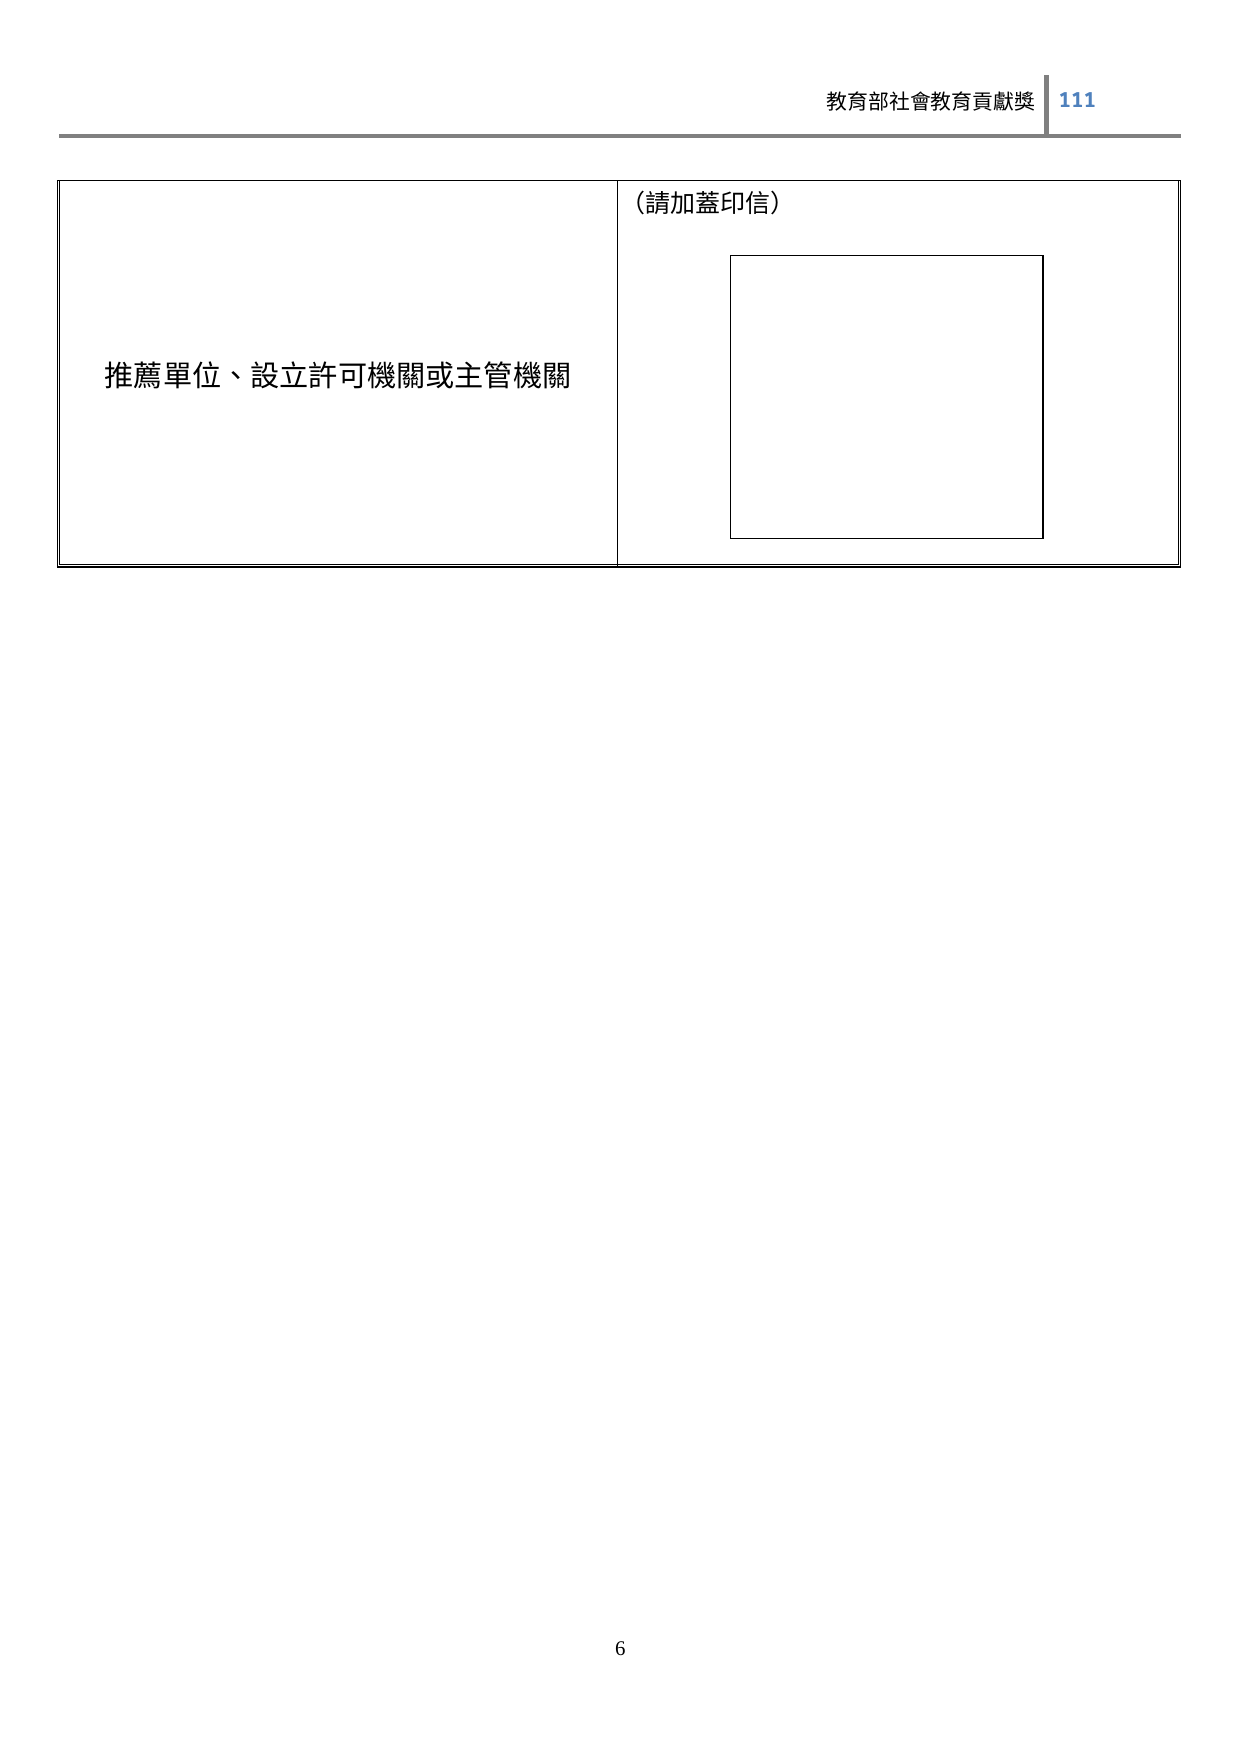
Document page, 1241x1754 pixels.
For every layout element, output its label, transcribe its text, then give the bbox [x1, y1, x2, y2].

table_cell 推薦單位、設立許可機關或主管機關 [60, 181, 617, 564]
table_cell （請加蓋印信） [618, 181, 1178, 564]
